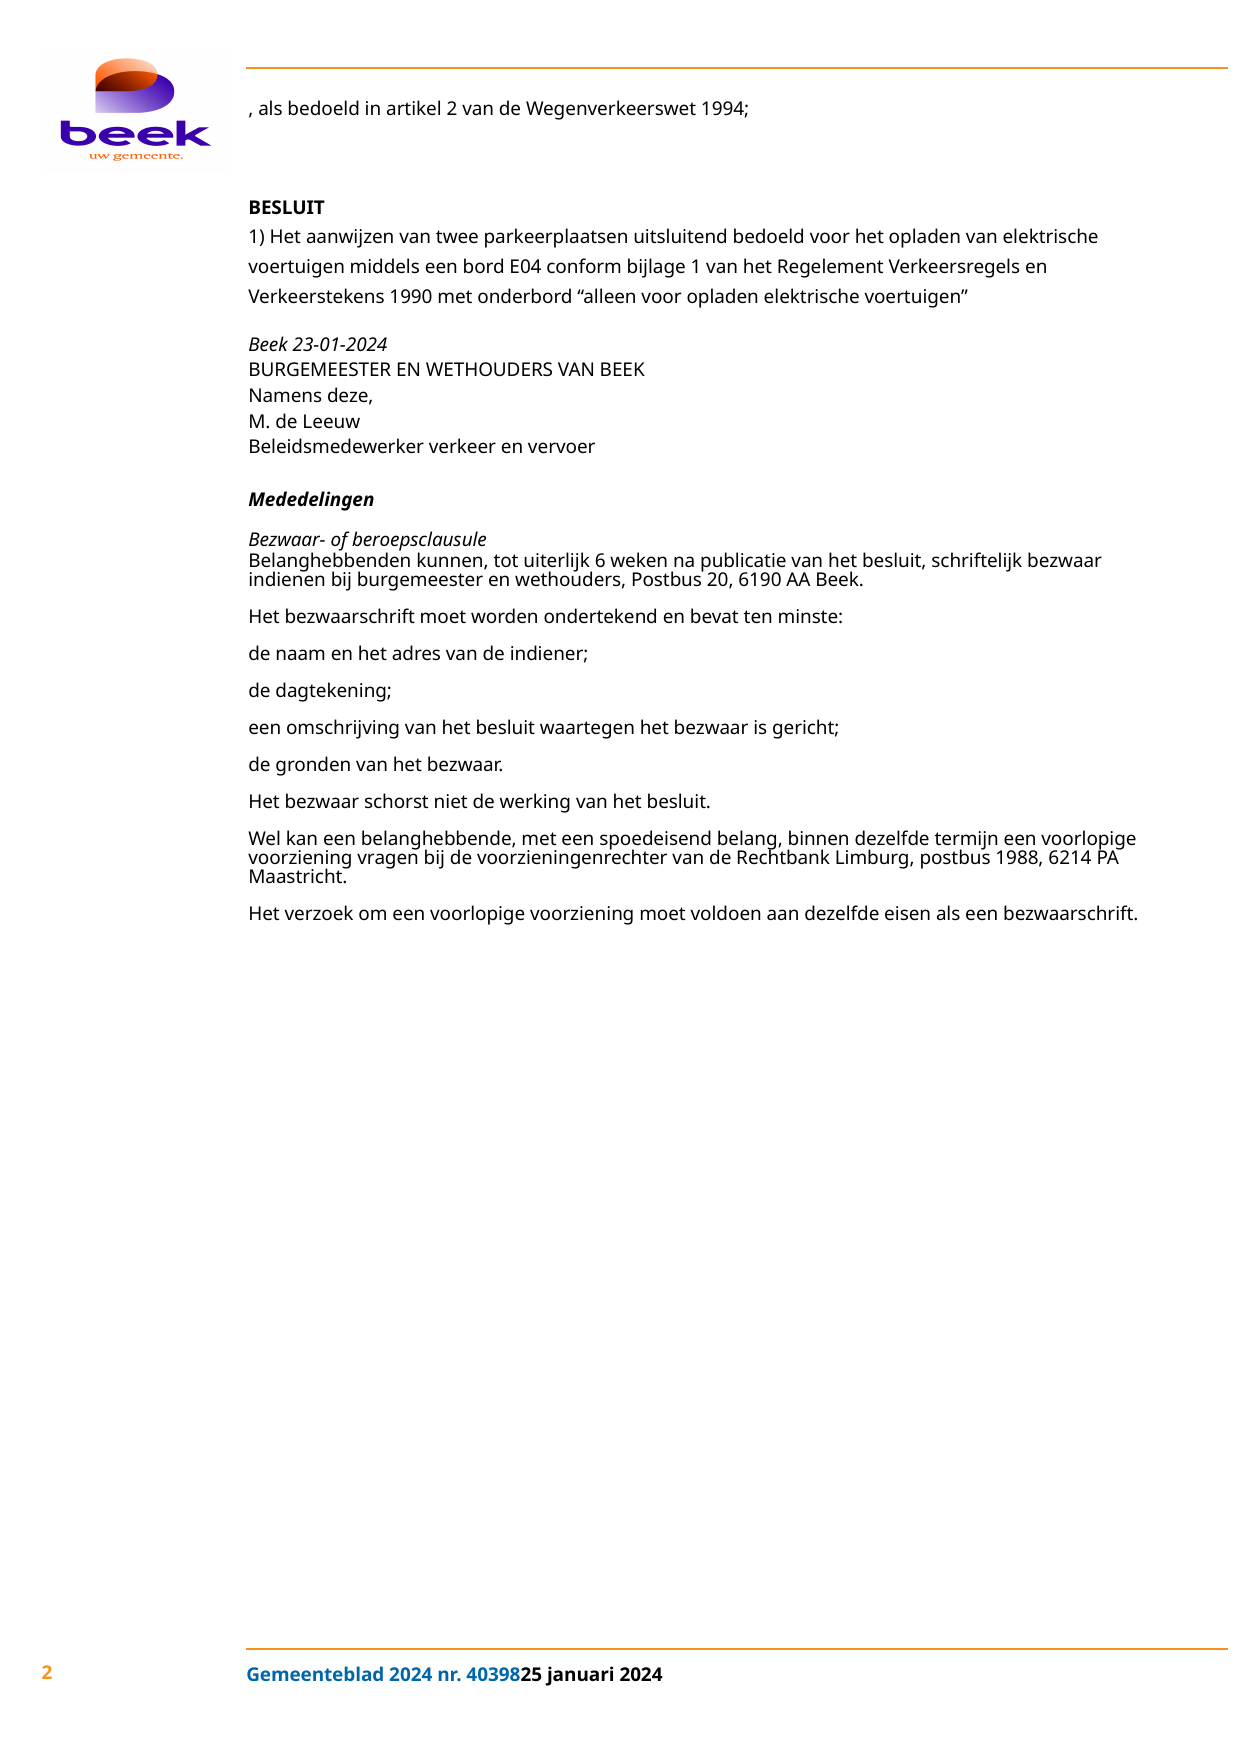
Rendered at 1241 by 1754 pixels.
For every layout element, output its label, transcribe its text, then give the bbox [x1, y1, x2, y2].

text de naam en het adres van de indiener; [248, 645, 1152, 664]
text M. de Leeuw [248, 408, 1152, 434]
text Namens deze, [248, 382, 1152, 408]
text Het bezwaarschrift moet worden ondertekend en bevat ten minste: [248, 608, 1152, 627]
text Beek 23-01-2024 [248, 331, 1152, 356]
text de dagtekening; [248, 682, 1152, 701]
text , als bedoeld in artikel 2 van de Wegenverkeerswet 1994; [248, 95, 1152, 121]
text Belanghebbenden kunnen, tot uiterlijk 6 weken na publicatie van het besluit, schriftelijk bezwaar indienen bij burgemeester en wethouders, Postbus 20, 6190 AA Beek. [248, 552, 1152, 590]
text BESLUIT [248, 194, 1152, 220]
text Wel kan een belanghebbende, met een spoedeisend belang, binnen dezelfde termijn een voorlopige voorziening vragen bij de voorzieningenrechter van de Rechtbank Limburg, postbus 1988, 6214 PA Maastricht. [248, 830, 1152, 887]
text Het bezwaar schorst niet de werking van het besluit. [248, 793, 1152, 812]
text Mededelingen [248, 487, 1152, 512]
text Beleidsmedewerker verkeer en vervoer [248, 434, 1152, 459]
text 1) Het aanwijzen van twee parkeerplaatsen uitsluitend bedoeld voor het opladen van elektrische voertuigen middels een bord E04 conform bijlage 1 van het Regelement Verkeersregels en Verkeerstekens 1990 met onderbord “alleen voor opladen elektrische voertuigen” [248, 224, 1152, 309]
text de gronden van het bezwaar. [248, 756, 1152, 775]
text Bezwaar- of beroepsclausule [248, 526, 1152, 552]
text een omschrijving van het besluit waartegen het bezwaar is gericht; [248, 719, 1152, 738]
text BURGEMEESTER EN WETHOUDERS VAN BEEK [248, 356, 1152, 382]
text Het verzoek om een voorlopige voorziening moet voldoen aan dezelfde eisen als een bezwaarschrift. [248, 905, 1152, 924]
picture [41, 47, 231, 172]
